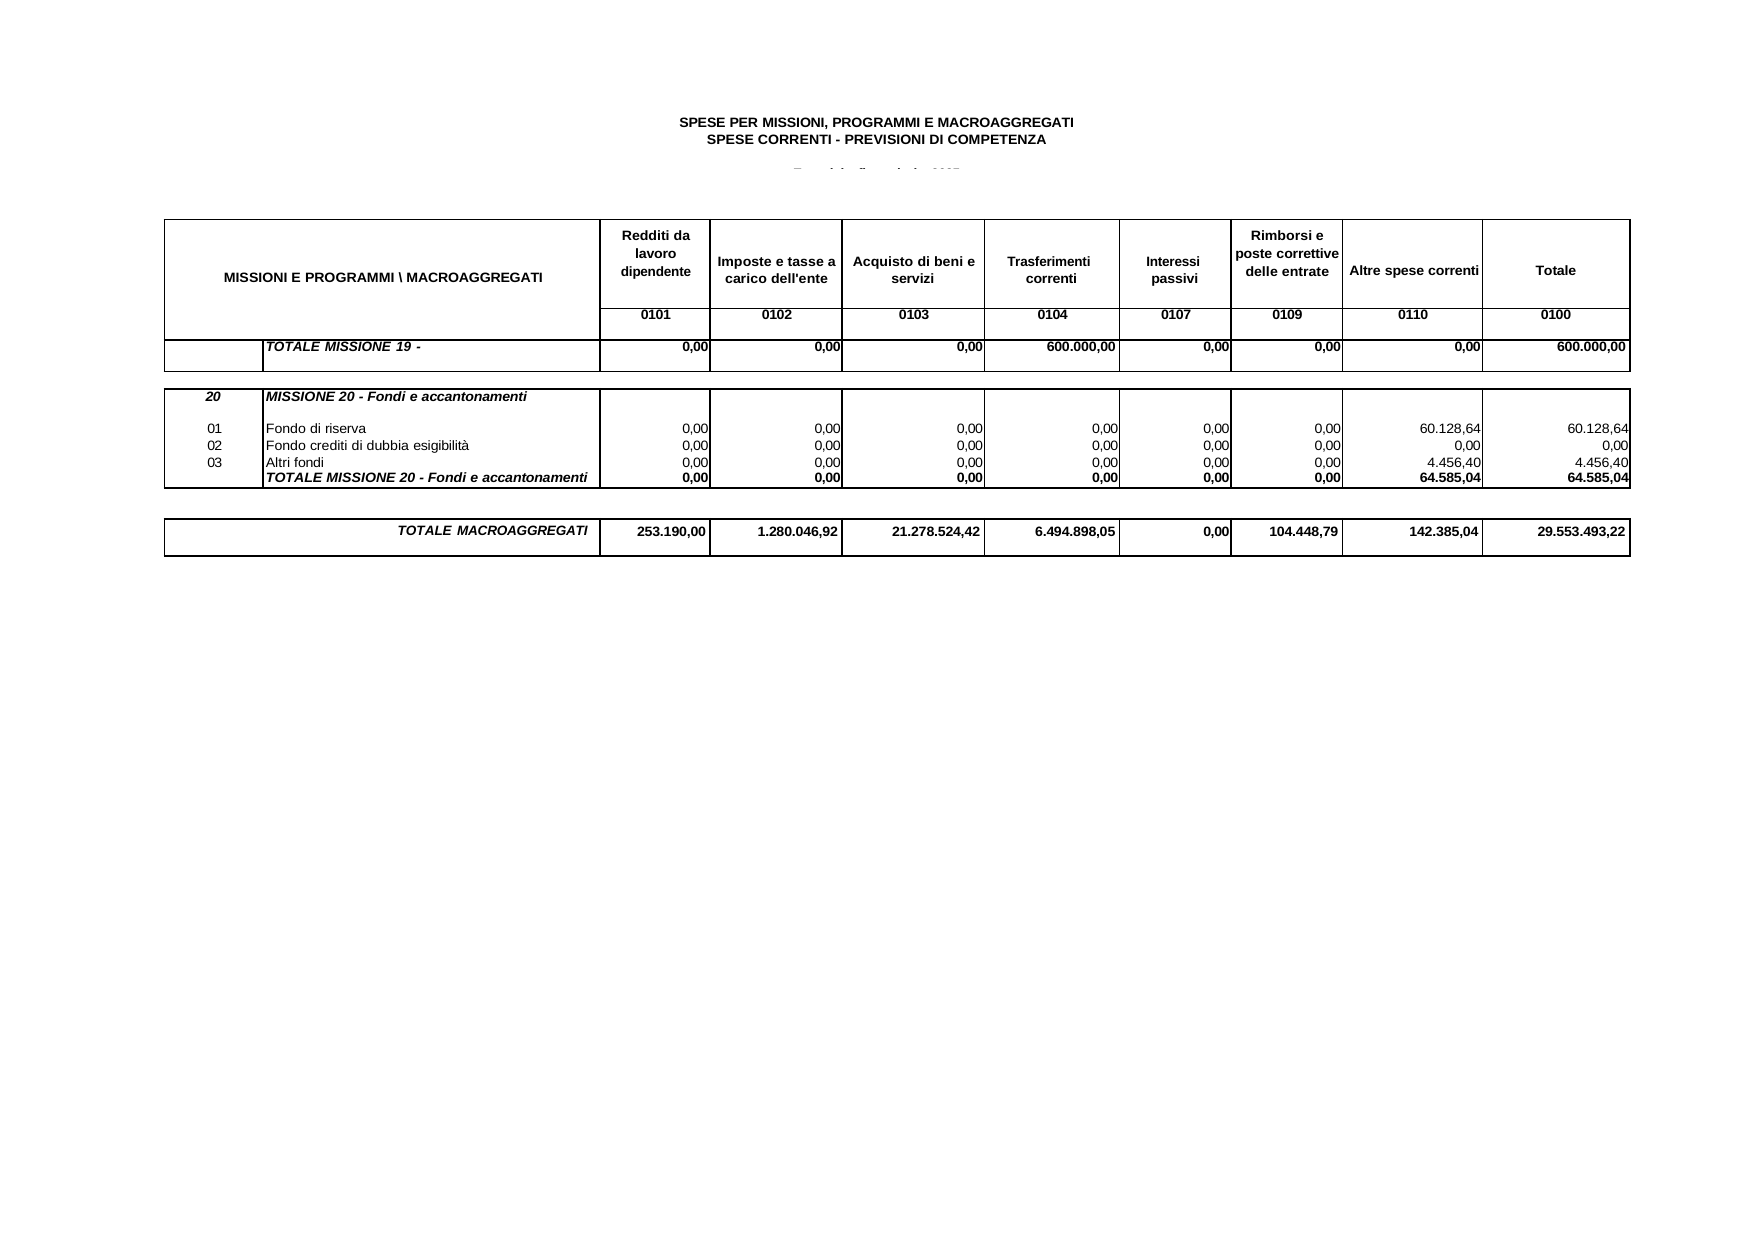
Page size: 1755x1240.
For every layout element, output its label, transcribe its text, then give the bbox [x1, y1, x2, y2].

table_cell 0,00 [711, 341, 841, 371]
table_header [601, 390, 709, 421]
table_cell 0,00 [1120, 439, 1230, 455]
table_header Altre spese correnti [1343, 220, 1482, 308]
table_cell 0,00 [1120, 472, 1230, 487]
table_cell 0,00 [711, 421, 841, 438]
table_cell 64.585,04 [1343, 472, 1482, 487]
table_cell 0,00 [985, 439, 1119, 455]
table_cell 0,00 [1232, 455, 1342, 472]
table_cell 02 [165, 439, 262, 455]
table_cell 0,00 [601, 421, 709, 438]
table_cell 4.456,40 [1483, 455, 1629, 472]
table_header 29.553.493,22 [1483, 520, 1629, 555]
table_cell 0,00 [843, 341, 984, 371]
table_header 104.448,79 [1232, 520, 1342, 555]
table_cell 0103 [843, 309, 984, 339]
table_cell 0,00 [843, 439, 984, 455]
table_cell 0,00 [1120, 341, 1230, 371]
table_cell 600.000,00 [1483, 341, 1629, 371]
table_cell 0104 [985, 309, 1119, 339]
table_cell 0,00 [711, 455, 841, 472]
table_cell 0,00 [1232, 439, 1342, 455]
table_cell Fondo di riserva [264, 421, 599, 438]
table_header Interessi passivi [1120, 220, 1230, 308]
table_cell 0,00 [601, 472, 709, 487]
table_header 253.190,00 [601, 520, 709, 555]
table_cell [165, 472, 262, 487]
table_header Acquisto di beni e servizi [843, 220, 984, 308]
table_cell 0,00 [601, 455, 709, 472]
table_header Trasferimenti correnti [985, 220, 1119, 308]
table_header 142.385,04 [1343, 520, 1482, 555]
table_cell 60.128,64 [1483, 421, 1629, 438]
table_cell 60.128,64 [1343, 421, 1482, 438]
table_header 1.280.046,92 [711, 520, 841, 555]
table_cell 0102 [711, 309, 841, 339]
table_header 21.278.524,42 [843, 520, 984, 555]
table_header 20 [165, 390, 262, 421]
table_cell 0,00 [1120, 421, 1230, 438]
table_cell 0,00 [1343, 439, 1482, 455]
table_cell 0,00 [1343, 341, 1482, 371]
table_header [985, 390, 1119, 421]
table_cell 0,00 [601, 341, 709, 371]
table_cell 0,00 [1232, 421, 1342, 438]
table_cell 03 [165, 455, 262, 472]
table_cell 0,00 [711, 472, 841, 487]
table_header [1120, 390, 1230, 421]
table_header 6.494.898,05 [985, 520, 1119, 555]
table_header [843, 390, 984, 421]
table_cell 0,00 [985, 455, 1119, 472]
table_header [1232, 390, 1342, 421]
table_cell 0,00 [985, 472, 1119, 487]
table_header Imposte e tasse a carico dell'ente [711, 220, 841, 308]
table_cell Fondo crediti di dubbia esigibilità [264, 439, 599, 455]
table_header 0,00 [1120, 520, 1230, 555]
table_cell [165, 341, 262, 371]
table_cell 0101 [601, 309, 709, 339]
table_cell 0,00 [843, 455, 984, 472]
table_header TOTALE MACROAGGREGATI [165, 520, 599, 555]
table_cell TOTALE MISSIONE 19 - [264, 341, 599, 371]
table_cell 0100 [1483, 309, 1629, 339]
table_header MISSIONE 20 - Fondi e accantonamenti [264, 390, 599, 421]
table_cell Altri fondi [264, 455, 599, 472]
table_cell 0,00 [1483, 439, 1629, 455]
table_cell 0,00 [843, 421, 984, 438]
table_cell 0110 [1343, 309, 1482, 339]
table_cell 01 [165, 421, 262, 438]
table_cell 0,00 [1232, 472, 1342, 487]
table_cell 0,00 [601, 439, 709, 455]
table_header [1343, 390, 1482, 421]
table_header Totale [1483, 220, 1629, 308]
table_cell 0,00 [1232, 341, 1342, 371]
table_cell 4.456,40 [1343, 455, 1482, 472]
table_header [1483, 390, 1629, 421]
table_cell 0,00 [843, 472, 984, 487]
table_cell 0107 [1120, 309, 1230, 339]
table_cell TOTALE MISSIONE 20 - Fondi e accantonamenti [264, 472, 599, 487]
table_cell 64.585,04 [1483, 472, 1629, 487]
table_cell 600.000,00 [985, 341, 1119, 371]
table_header MISSIONI E PROGRAMMI \ MACROAGGREGATI [165, 220, 599, 339]
table_header Rimborsi e poste correttive delle entrate [1232, 220, 1342, 308]
table_cell 0,00 [985, 421, 1119, 438]
table_cell 0,00 [1120, 455, 1230, 472]
table_header [711, 390, 841, 421]
table_cell 0109 [1232, 309, 1342, 339]
table_cell 0,00 [711, 439, 841, 455]
table_header Redditi da lavoro dipendente [601, 220, 709, 308]
